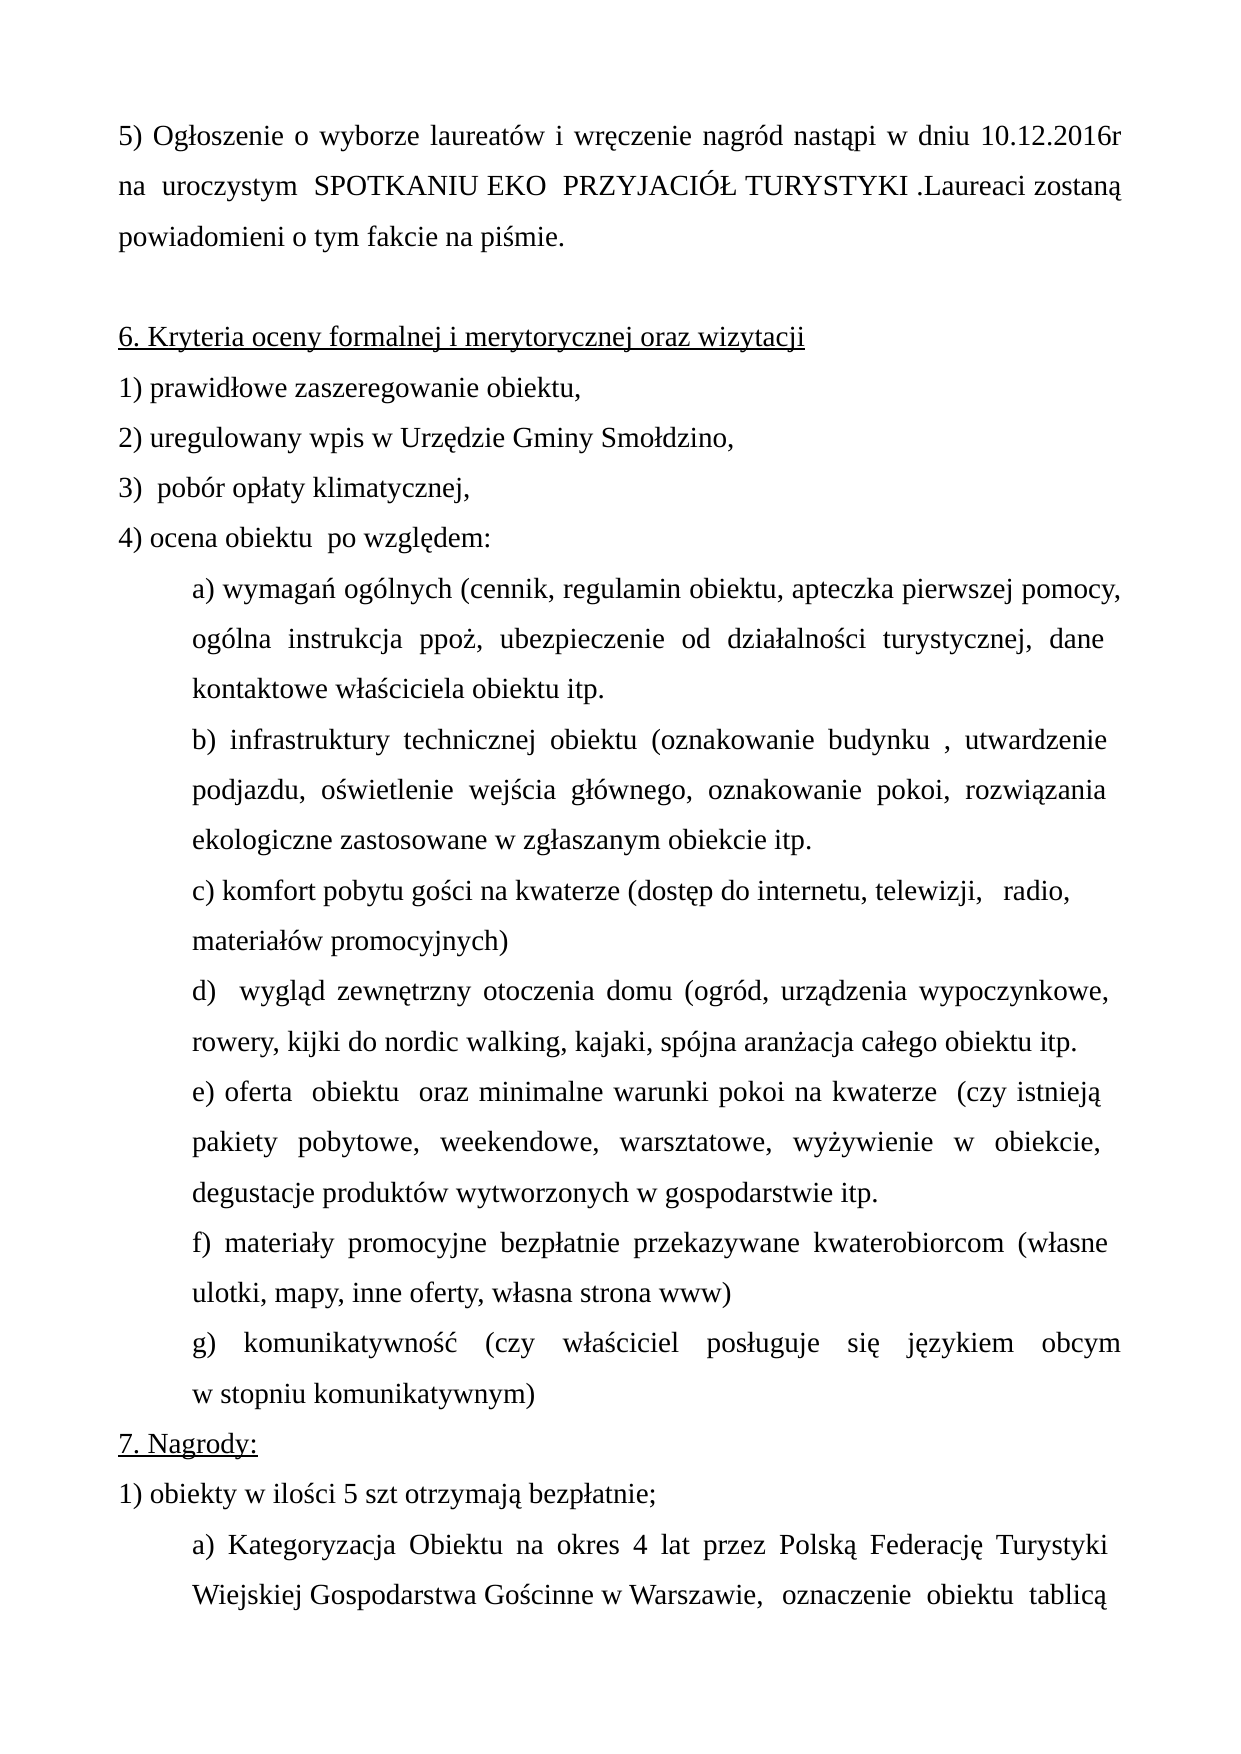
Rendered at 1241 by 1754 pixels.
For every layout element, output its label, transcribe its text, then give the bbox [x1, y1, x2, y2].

text 1) obiekty w ilości 5 szt otrzymają bezpłatnie; [118, 1477, 1122, 1510]
text 2) uregulowany wpis w Urzędzie Gminy Smołdzino, [118, 420, 1122, 453]
text 6. Kryteria oceny formalnej i merytorycznej oraz wizytacji [118, 319, 1122, 353]
text e) oferta obiektu oraz minimalne warunki pokoi na kwaterze (czy istnieją pakiety pobytowe, weekendowe, warsztatowe, wyżywienie w obiekcie, degustacje produktów wytworzonych w gospodarstwie itp. [118, 1074, 1122, 1208]
text 5) Ogłoszenie o wyborze laureatów i wręczenie nagród nastąpi w dniu 10.12.2016r na uroczystym SPOTKANIU EKO PRZYJACIÓŁ TURYSTYKI .Laureaci zostaną powiadomieni o tym fakcie na piśmie. [118, 118, 1122, 252]
text a) Kategoryzacja Obiektu na okres 4 lat przez Polską Federację Turystyki Wiejskiej Gospodarstwa Gościnne w Warszawie, oznaczenie obiektu tablicą [118, 1527, 1122, 1611]
text a) wymagań ogólnych (cennik, regulamin obiektu, apteczka pierwszej pomocy, ogólna instrukcja ppoż, ubezpieczenie od działalności turystycznej, dane kontaktowe właściciela obiektu itp. [118, 571, 1122, 705]
text 1) prawidłowe zaszeregowanie obiektu, [118, 370, 1122, 403]
text 4) ocena obiektu po względem: [118, 521, 1122, 554]
text c) komfort pobytu gości na kwaterze (dostęp do internetu, telewizji, radio, materiałów promocyjnych) [118, 873, 1122, 957]
text g) komunikatywność (czy właściciel posługuje się językiem obcym w stopniu komunikatywnym) [118, 1326, 1122, 1409]
text 7. Nagrody: [118, 1426, 1122, 1460]
text f) materiały promocyjne bezpłatnie przekazywane kwaterobiorcom (własne ulotki, mapy, inne oferty, własna strona www) [118, 1225, 1122, 1309]
text 3) pobór opłaty klimatycznej, [118, 470, 1122, 504]
text d) wygląd zewnętrzny otoczenia domu (ogród, urządzenia wypoczynkowe, rowery, kijki do nordic walking, kajaki, spójna aranżacja całego obiektu itp. [118, 973, 1122, 1057]
text b) infrastruktury technicznej obiektu (oznakowanie budynku , utwardzenie podjazdu, oświetlenie wejścia głównego, oznakowanie pokoi, rozwiązania ekologiczne zastosowane w zgłaszanym obiekcie itp. [118, 722, 1122, 856]
